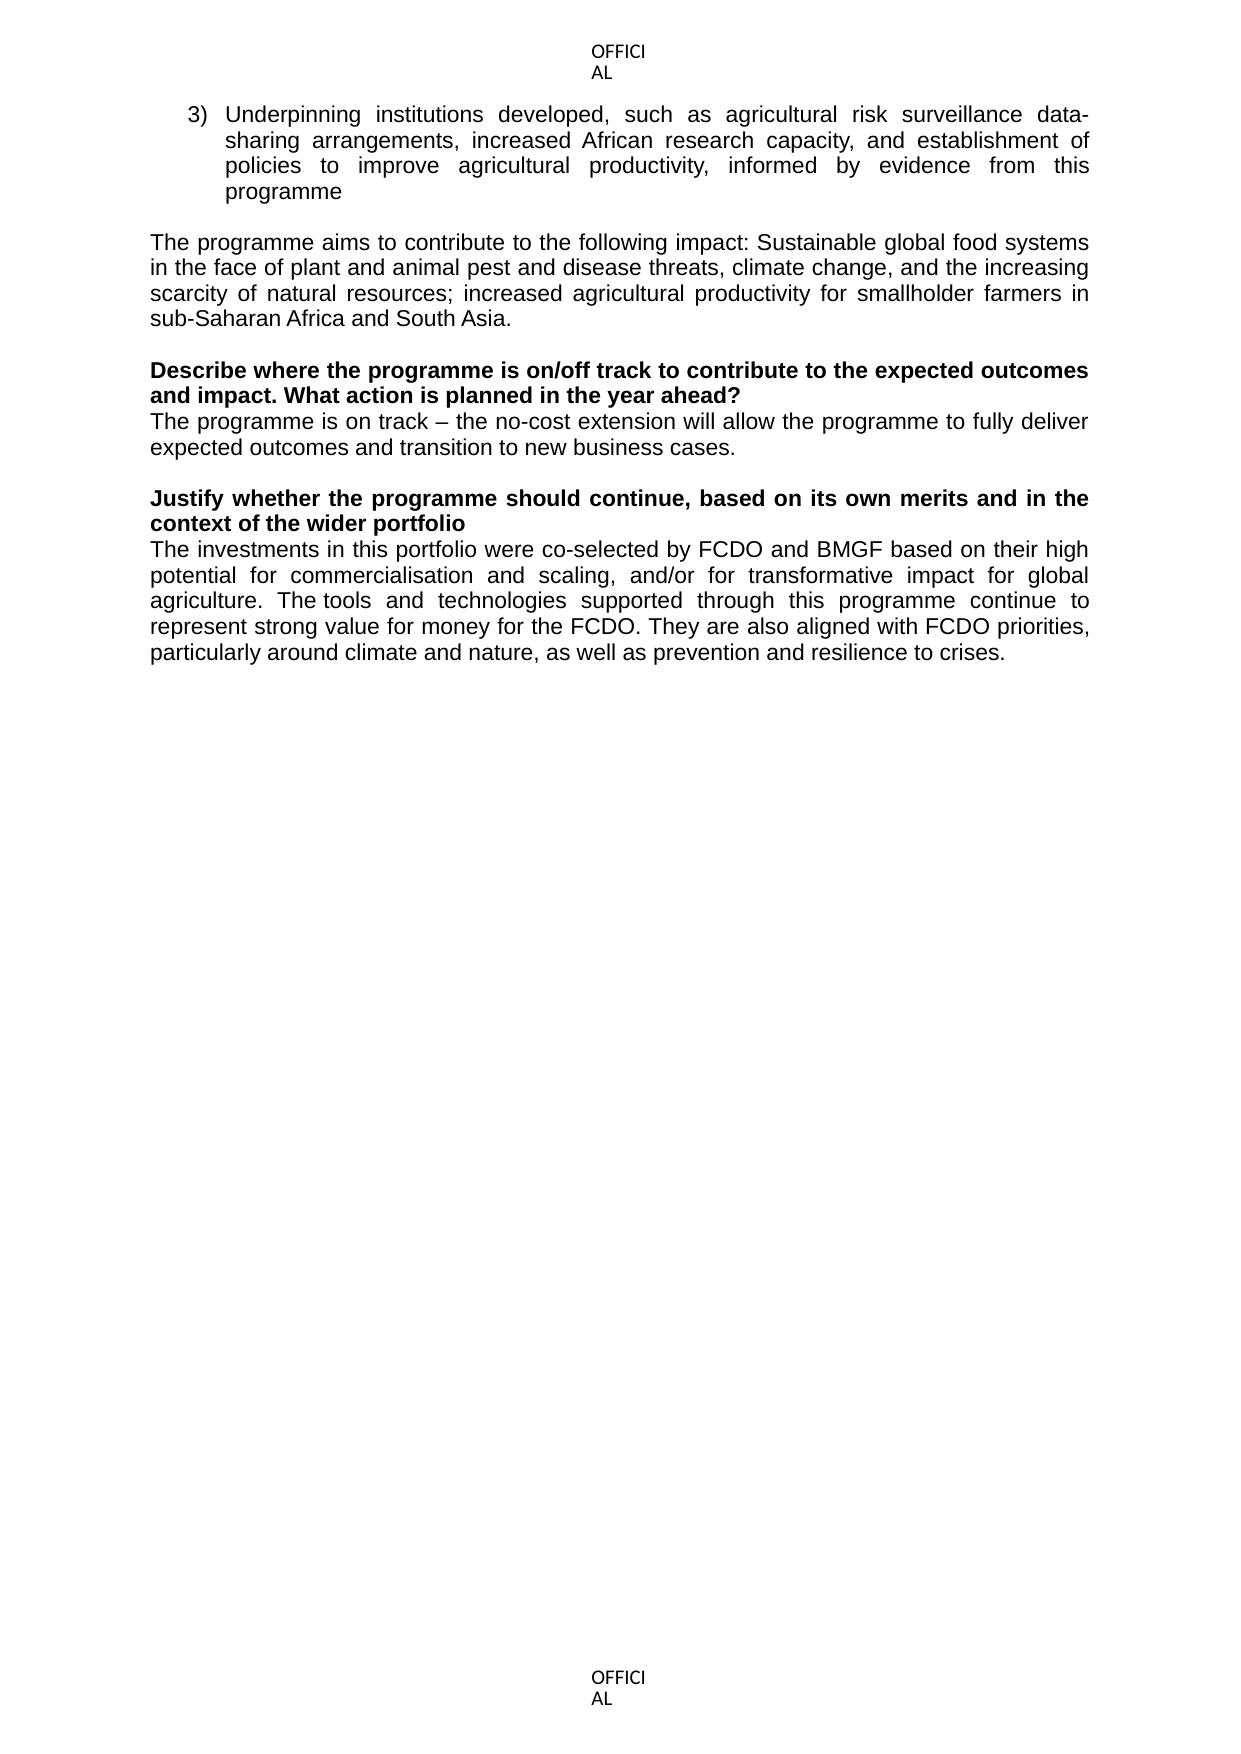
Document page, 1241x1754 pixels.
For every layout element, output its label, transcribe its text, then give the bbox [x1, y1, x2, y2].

text Describe where the programme is on/off track to contribute to the expected outcomes and impact. What action is planned in the year ahead? [150, 357, 1090, 408]
text The investments in this portfolio were co-selected by FCDO and BMGF based on their high potential for commercialisation and scaling, and/or for transformative impact for global agriculture. The tools and technologies supported through this programme continue to represent strong value for money for the FCDO. They are also aligned with FCDO priorities, particularly around climate and nature, as well as prevention and resilience to crises. [150, 537, 1090, 665]
text Justify whether the programme should continue, based on its own merits and in the context of the wider portfolio [150, 485, 1090, 537]
text The programme aims to contribute to the following impact: Sustainable global food systems in the face of plant and animal pest and disease threats, climate change, and the increasing scarcity of natural resources; increased agricultural productivity for smallholder farmers in sub-Saharan Africa and South Asia. [150, 229, 1090, 332]
text The programme is on track – the no-cost extension will allow the programme to fully deliver expected outcomes and transition to new business cases. [150, 408, 1090, 460]
list Underpinning institutions developed, such as agricultural risk surveillance data-sharing arrangements, increased African research capacity, and establishment of policies to improve agricultural productivity, informed by evidence from this programme [187, 102, 1090, 204]
